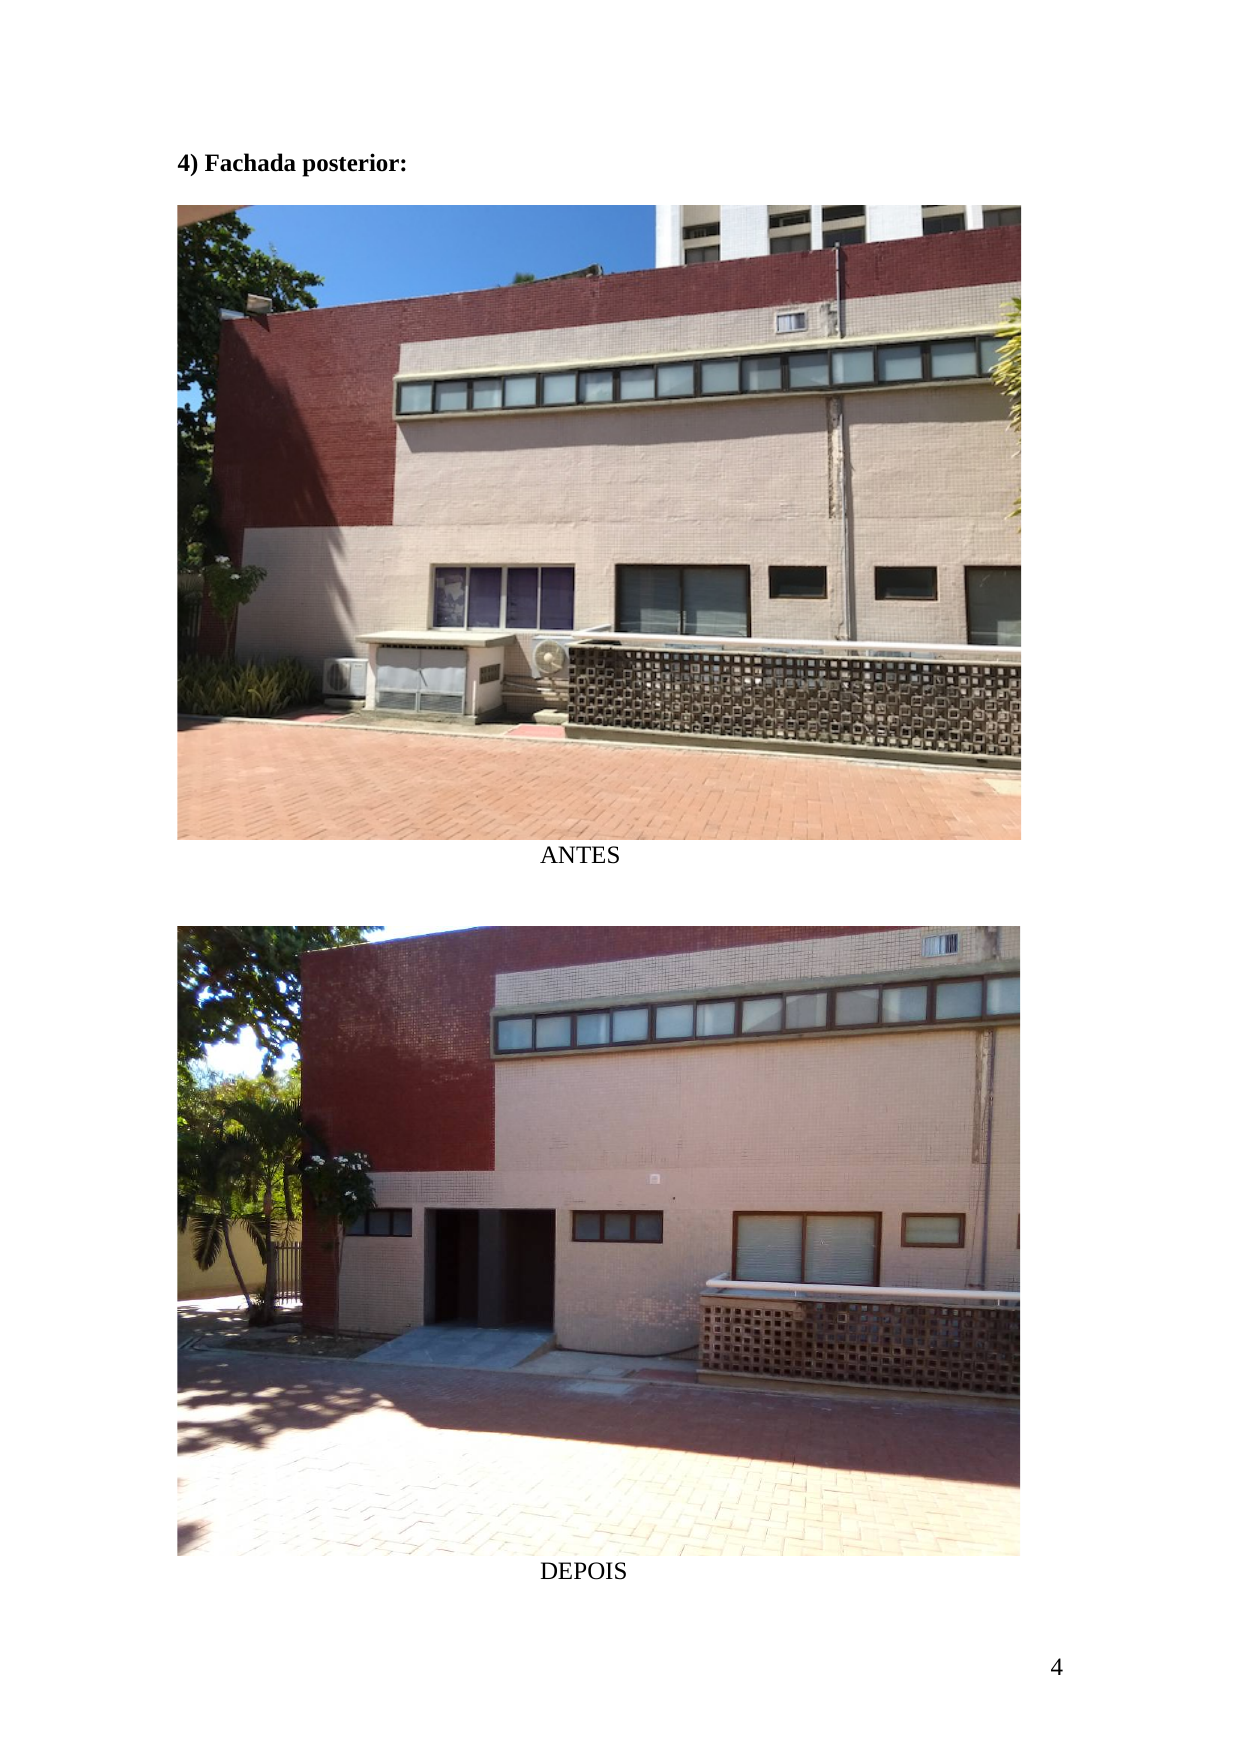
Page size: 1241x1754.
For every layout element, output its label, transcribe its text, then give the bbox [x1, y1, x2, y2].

text ANTES [177, 840, 1063, 869]
picture [177, 926, 1021, 1556]
picture [177, 205, 1022, 840]
text 4) Fachada posterior: [177, 148, 1063, 176]
text DEPOIS [177, 1556, 1063, 1585]
